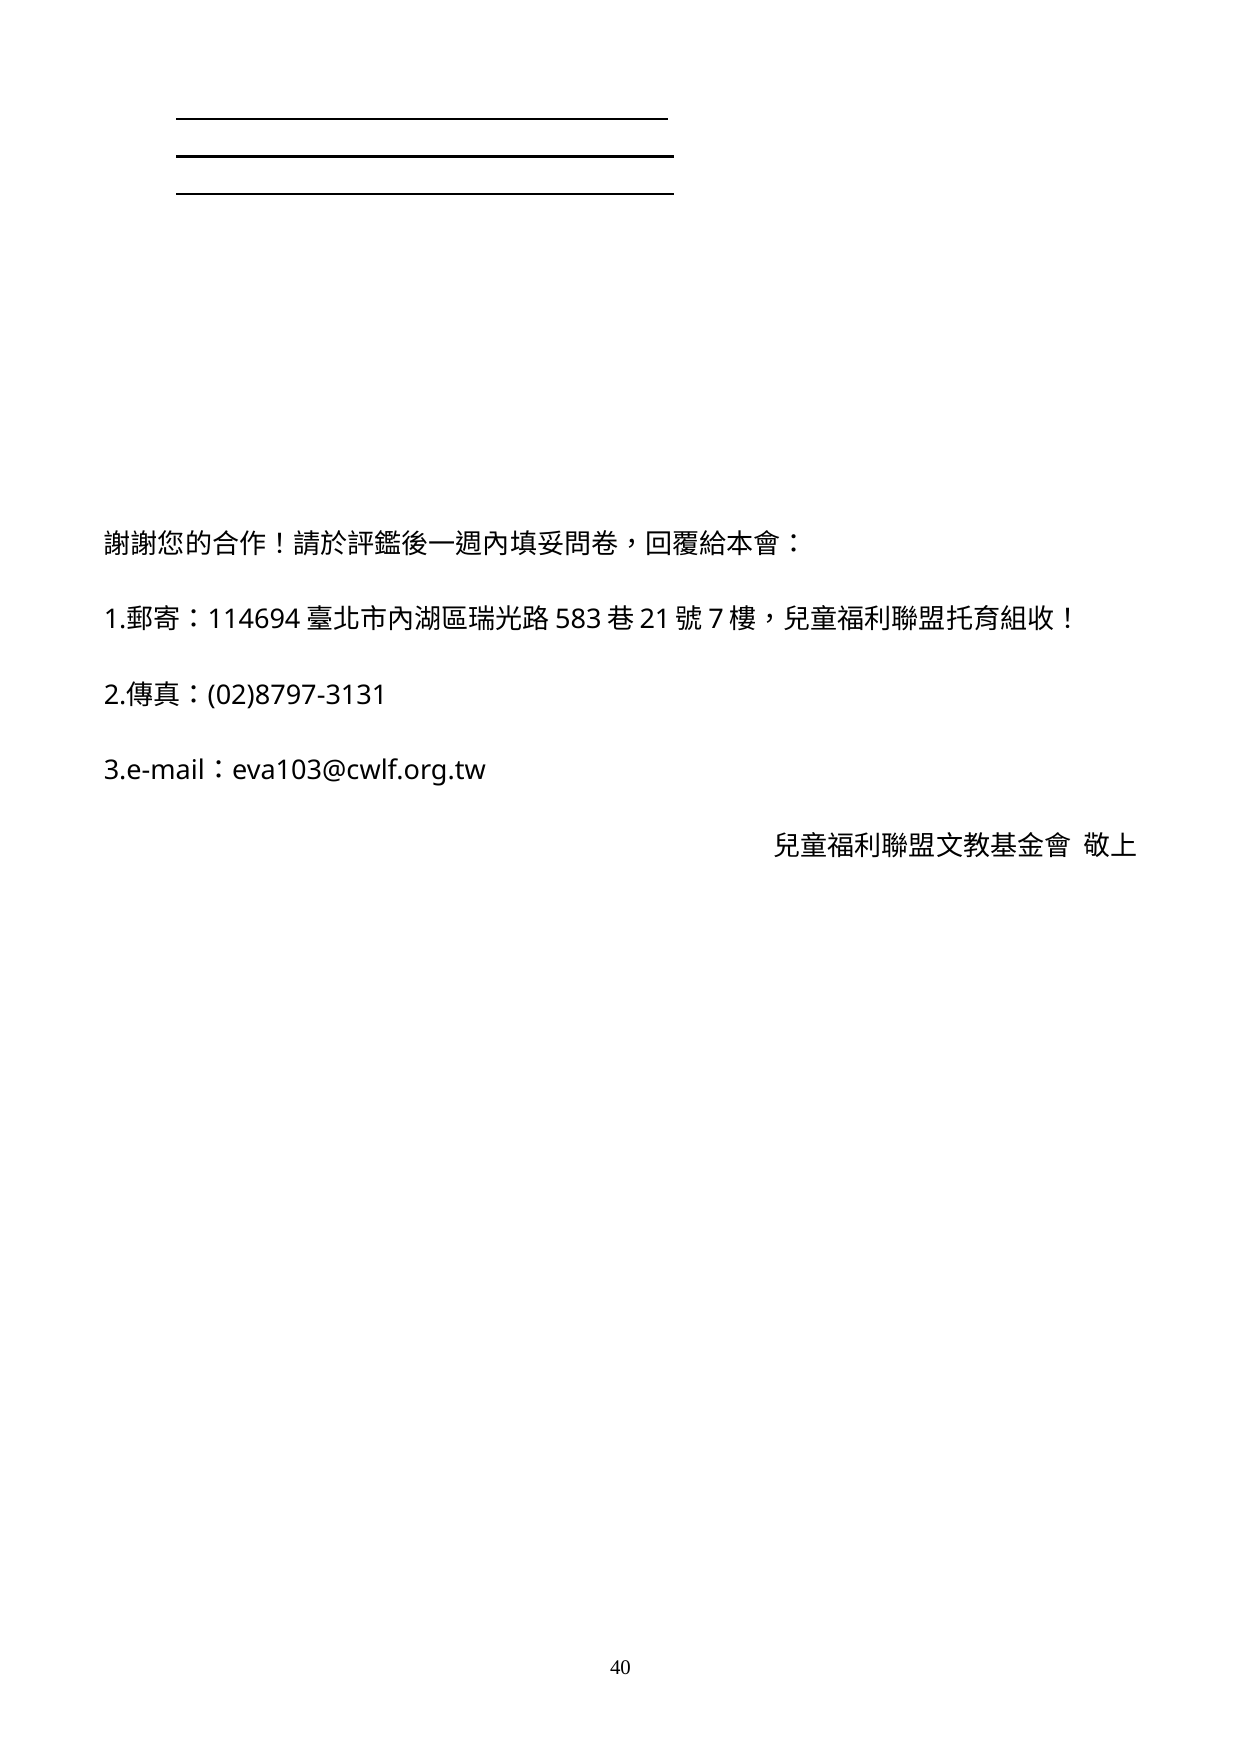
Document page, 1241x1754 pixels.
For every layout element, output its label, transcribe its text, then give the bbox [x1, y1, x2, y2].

text 兒童福利聯盟文教基金會 敬上 [89, 806, 1137, 881]
text 2.傳真：(02)8797-3131 [103, 655, 1152, 730]
text 謝謝您的合作！請於評鑑後一週內填妥問卷，回覆給本會： [103, 504, 1152, 579]
text 3.e-mail：eva103@cwlf.org.tw [103, 730, 1152, 806]
text 1.郵寄：114694臺北市內湖區瑞光路583巷21號7樓，兒童福利聯盟托育組收！ [103, 579, 1152, 655]
text . [176, 127, 1152, 164]
text . [176, 164, 1152, 202]
text . [176, 89, 1152, 127]
